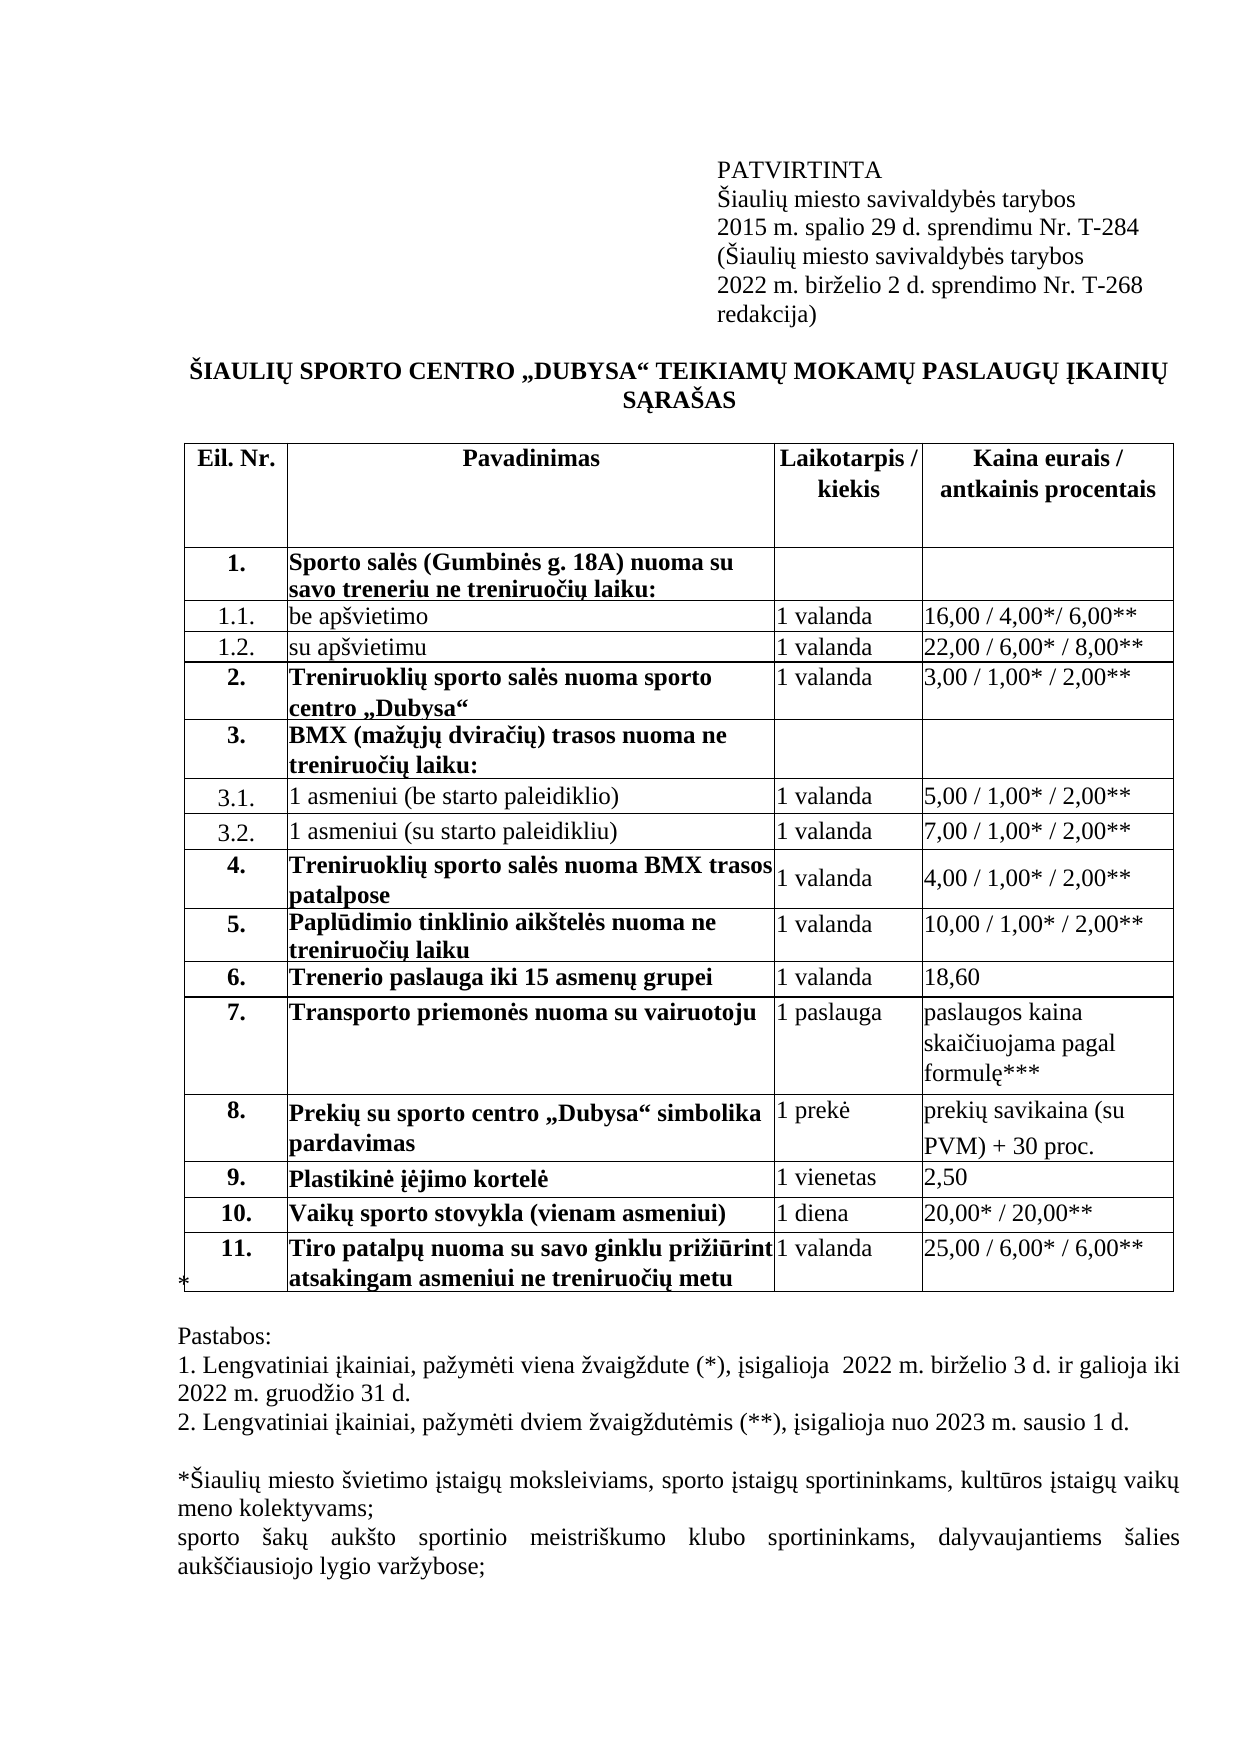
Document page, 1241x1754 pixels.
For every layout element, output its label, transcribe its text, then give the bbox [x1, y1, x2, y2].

table_cell 1 valanda [775, 632, 922, 661]
table_cell 4. [185, 850, 287, 908]
table_cell [775, 548, 922, 600]
table_cell su apšvietimu [288, 632, 774, 661]
table_cell 22,00 / 6,00* / 8,00** [923, 632, 1173, 661]
text sporto šakų aukšto sportinio meistriškumo klubo sportininkams, dalyvaujantiems šalies aukščiausiojo lygio varžybose; [177, 1522, 1181, 1580]
table_cell 3.1. [185, 779, 287, 813]
table_cell 1.2. [185, 632, 287, 661]
table_cell [923, 548, 1173, 600]
table_cell Trenerio paslauga iki 15 asmenų grupei [288, 962, 774, 996]
table_cell 5. [185, 909, 287, 961]
table_header Pavadinimas [288, 444, 774, 547]
table_header Laikotarpis / kiekis [775, 444, 922, 547]
table_cell Vaikų sporto stovykla (vienam asmeniui) [288, 1198, 774, 1232]
table_cell 3.2. [185, 814, 287, 849]
table_cell BMX (mažųjų dviračių) trasos nuoma ne treniruočių laiku: [288, 720, 774, 778]
table_cell Paplūdimio tinklinio aikštelės nuoma ne treniruočių laiku [288, 909, 774, 961]
table_cell 10,00 / 1,00* / 2,00** [923, 909, 1173, 961]
table_cell 3. [185, 720, 287, 778]
table_cell [775, 720, 922, 778]
table_cell Sporto salės (Gumbinės g. 18A) nuoma su savo treneriu ne treniruočių laiku: [288, 548, 774, 600]
table_cell 4,00 / 1,00* / 2,00** [923, 850, 1173, 908]
table_cell Plastikinė įėjimo kortelė [288, 1162, 774, 1197]
table_cell 1 asmeniui (su starto paleidikliu) [288, 814, 774, 849]
table_header Kaina eurais / antkainis procentais [923, 444, 1173, 547]
table_cell 10. [185, 1198, 287, 1232]
table_cell 1 prekė [775, 1095, 922, 1161]
table_cell Transporto priemonės nuoma su vairuotoju [288, 998, 774, 1094]
table_cell 7,00 / 1,00* / 2,00** [923, 814, 1173, 849]
text 2015 m. spalio 29 d. sprendimu Nr. T-284 [715, 212, 1181, 241]
table_cell 6. [185, 962, 287, 996]
text ŠIAULIŲ SPORTO CENTRO „DUBYSA“ TEIKIAMŲ MOKAMŲ PASLAUGŲ ĮKAINIŲ SĄRAŠAS [177, 356, 1181, 414]
table_cell Treniruoklių sporto salės nuoma BMX trasos patalpose [288, 850, 774, 908]
table_cell 1 valanda [775, 601, 922, 631]
table_cell be apšvietimo [288, 601, 774, 631]
table_cell 1 valanda [775, 814, 922, 849]
text * [157, 148, 1146, 155]
table_cell 1 valanda [775, 962, 922, 996]
table_cell 1 vienetas [775, 1162, 922, 1197]
table_cell 16,00 / 4,00*/ 6,00** [923, 601, 1173, 631]
table_cell 20,00* / 20,00** [923, 1198, 1173, 1232]
table_cell 1.1. [185, 601, 287, 631]
table_cell 2. [185, 663, 287, 719]
table_cell 5,00 / 1,00* / 2,00** [923, 779, 1173, 813]
text *Šiaulių miesto švietimo įstaigų moksleiviams, sporto įstaigų sportininkams, kultūros įstaigų vaikų meno kolektyvams; [177, 1465, 1181, 1522]
table_header Eil. Nr. [185, 444, 287, 547]
table_cell 1 valanda [775, 779, 922, 813]
table_cell 1 valanda [775, 909, 922, 961]
table_cell 1 asmeniui (be starto paleidiklio) [288, 779, 774, 813]
text (Šiaulių miesto savivaldybės tarybos [715, 241, 1181, 270]
table_cell prekių savikaina (su PVM) + 30 proc. saPVM) – 30 proc. PVM) – 30 proc. [923, 1095, 1173, 1161]
table_cell 3,00 / 1,00* / 2,00** [923, 663, 1173, 719]
table_cell Prekių su sporto centro „Dubysa“ simbolika pardavimas [288, 1095, 774, 1161]
table_cell 8. [185, 1095, 287, 1161]
table_cell 1 valanda [775, 663, 922, 719]
table_cell 1 paslauga [775, 998, 922, 1094]
table_cell [923, 720, 1173, 778]
table_cell paslaugos kaina skaičiuojama pagal formulę*** [923, 998, 1173, 1094]
table_cell Tiro patalpų nuoma su savo ginklu prižiūrint atsakingam asmeniui ne treniruočių metu [288, 1233, 774, 1291]
table_cell Treniruoklių sporto salės nuoma sporto centro „Dubysa“ patalpose (vienam asmeniui) [288, 663, 774, 719]
text Šiaulių miesto savivaldybės tarybos [715, 184, 1181, 212]
table_cell 18,60 [923, 962, 1173, 996]
text 1. Lengvatiniai įkainiai, pažymėti viena žvaigždute (*), įsigalioja 2022 m. birželio 3 d. ir galioja iki 2022 m. gruodžio 31 d. [177, 1350, 1181, 1407]
table_cell 11. [185, 1233, 287, 1291]
text 2022 m. birželio 2 d. sprendimo Nr. T-268 [715, 270, 1181, 299]
table_cell 1 diena [775, 1198, 922, 1232]
table_cell 2,50 [923, 1162, 1173, 1197]
table_cell 9. [185, 1162, 287, 1197]
table_cell 1. [185, 548, 287, 600]
table_cell 1 valanda [775, 1233, 922, 1291]
table_cell 7. [185, 998, 287, 1094]
text redakcija) [715, 299, 1181, 327]
table_cell 25,00 / 6,00* / 6,00** [923, 1233, 1173, 1291]
text Pastabos: [177, 1321, 1181, 1350]
table_cell 1 valanda [775, 850, 922, 908]
text PATVIRTINTA [715, 148, 1181, 184]
text 2. Lengvatiniai įkainiai, pažymėti dviem žvaigždutėmis (**), įsigalioja nuo 2023 m. sausio 1 d. [177, 1407, 1181, 1436]
